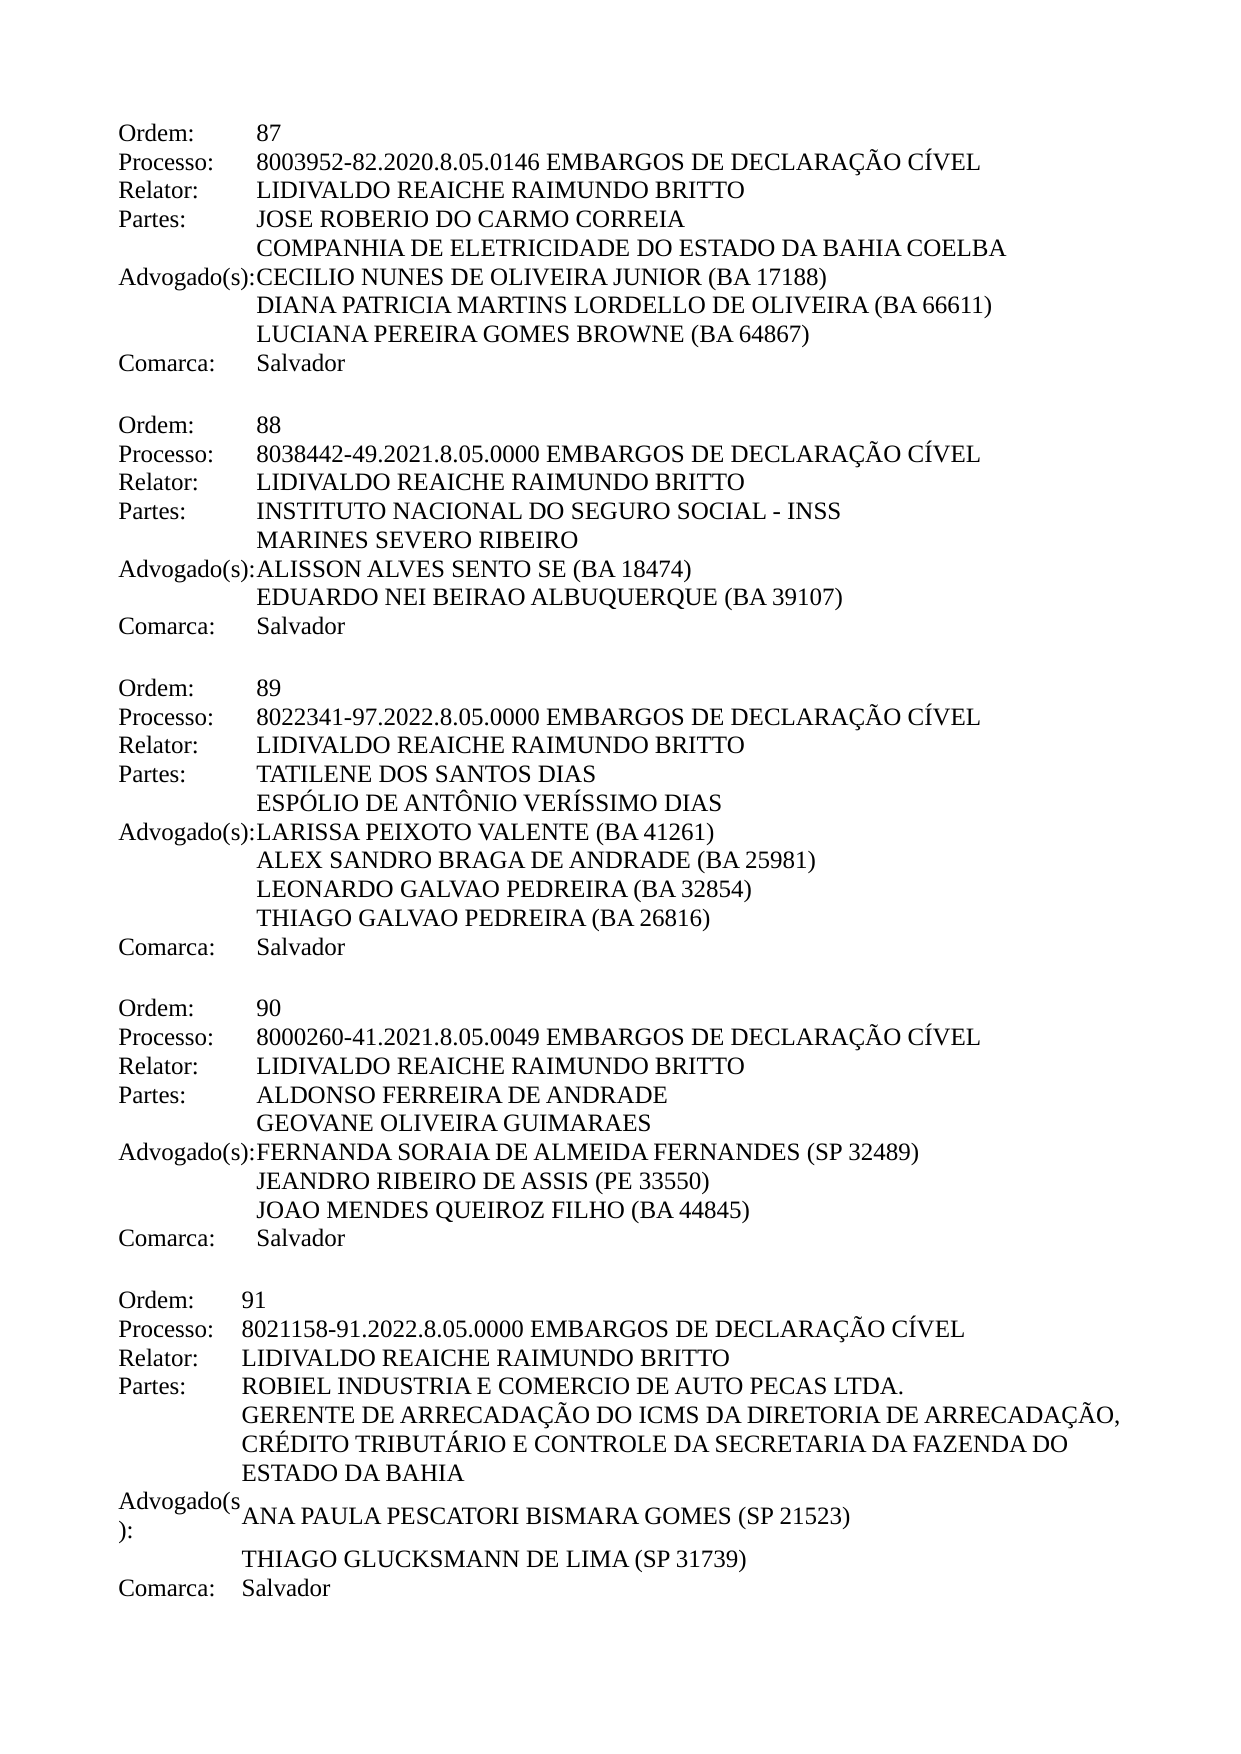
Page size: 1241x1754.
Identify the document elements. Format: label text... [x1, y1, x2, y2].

table_cell ALEX SANDRO BRAGA DE ANDRADE (BA 25981) [256, 845, 984, 874]
table_cell Relator: [118, 468, 256, 496]
table_cell LARISSA PEIXOTO VALENTE (BA 41261) [256, 817, 984, 845]
table_header Ordem: [118, 673, 256, 702]
table_cell ALISSON ALVES SENTO SE (BA 18474) [256, 554, 984, 582]
table_cell Partes: [118, 204, 256, 233]
table_cell Processo: [118, 147, 256, 176]
table_cell Processo: [118, 702, 256, 730]
table_cell LUCIANA PEREIRA GOMES BROWNE (BA 64867) [256, 319, 1017, 348]
table_cell Processo: [118, 1022, 256, 1051]
table_header Ordem: [118, 1285, 241, 1314]
table_cell Advogado(s): [118, 817, 256, 845]
table_cell INSTITUTO NACIONAL DO SEGURO SOCIAL - INSS [256, 496, 984, 525]
table_cell Salvador [256, 932, 984, 960]
table_cell Advogado(s): [118, 262, 256, 291]
table_cell Processo: [118, 439, 256, 467]
table_cell Salvador [256, 1224, 984, 1252]
table_cell LIDIVALDO REAICHE RAIMUNDO BRITTO [256, 730, 984, 759]
table_cell MARINES SEVERO RIBEIRO [256, 525, 984, 554]
table_cell Relator: [118, 1343, 241, 1371]
table_header 91 [241, 1285, 1122, 1314]
table_cell JOSE ROBERIO DO CARMO CORREIA [256, 204, 1017, 233]
table_cell Salvador [256, 348, 1017, 377]
table_cell [118, 233, 256, 262]
table_cell Relator: [118, 730, 256, 759]
table_header Ordem: [118, 994, 256, 1022]
table_cell DIANA PATRICIA MARTINS LORDELLO DE OLIVEIRA (BA 66611) [256, 291, 1017, 319]
table_cell Relator: [118, 176, 256, 204]
table_cell LIDIVALDO REAICHE RAIMUNDO BRITTO [256, 468, 984, 496]
table_header 87 [256, 118, 1017, 147]
table_cell JOAO MENDES QUEIROZ FILHO (BA 44845) [256, 1195, 984, 1223]
table_header 88 [256, 410, 984, 439]
table_cell Partes: [118, 496, 256, 525]
table_cell [118, 903, 256, 932]
table_cell [118, 319, 256, 348]
table_cell [118, 1400, 241, 1486]
table_cell Partes: [118, 1080, 256, 1108]
table_cell 8021158-91.2022.8.05.0000 EMBARGOS DE DECLARAÇÃO CÍVEL [241, 1314, 1122, 1343]
table_cell GEOVANE OLIVEIRA GUIMARAES [256, 1109, 984, 1137]
table_cell 8022341-97.2022.8.05.0000 EMBARGOS DE DECLARAÇÃO CÍVEL [256, 702, 984, 730]
table_cell [118, 291, 256, 319]
table_cell FERNANDA SORAIA DE ALMEIDA FERNANDES (SP 32489) [256, 1137, 984, 1166]
table_cell 8038442-49.2021.8.05.0000 EMBARGOS DE DECLARAÇÃO CÍVEL [256, 439, 984, 467]
table_cell Advogado(s): [118, 1137, 256, 1166]
table_cell LEONARDO GALVAO PEDREIRA (BA 32854) [256, 874, 984, 903]
table_cell ANA PAULA PESCATORI BISMARA GOMES (SP 21523) [241, 1486, 1122, 1544]
table_cell EDUARDO NEI BEIRAO ALBUQUERQUE (BA 39107) [256, 583, 984, 611]
table_cell 8003952-82.2020.8.05.0146 EMBARGOS DE DECLARAÇÃO CÍVEL [256, 147, 1017, 176]
table_cell [118, 1195, 256, 1223]
table_cell Partes: [118, 759, 256, 788]
table_cell ALDONSO FERREIRA DE ANDRADE [256, 1080, 984, 1108]
table_cell LIDIVALDO REAICHE RAIMUNDO BRITTO [256, 1051, 984, 1080]
table_header Ordem: [118, 118, 256, 147]
table_cell COMPANHIA DE ELETRICIDADE DO ESTADO DA BAHIA COELBA [256, 233, 1017, 262]
table_cell THIAGO GLUCKSMANN DE LIMA (SP 31739) [241, 1544, 1122, 1573]
table_cell Comarca: [118, 611, 256, 640]
table_cell Relator: [118, 1051, 256, 1080]
table_cell [118, 1109, 256, 1137]
table_cell TATILENE DOS SANTOS DIAS [256, 759, 984, 788]
table_cell Comarca: [118, 348, 256, 377]
table_cell LIDIVALDO REAICHE RAIMUNDO BRITTO [256, 176, 1017, 204]
table_cell GERENTE DE ARRECADAÇÃO DO ICMS DA DIRETORIA DE ARRECADAÇÃO, CRÉDITO TRIBUTÁRIO E CONTROLE DA SECRETARIA DA FAZENDA DO ESTADO DA BAHIA [241, 1400, 1122, 1486]
table_cell [118, 1544, 241, 1573]
table_header 90 [256, 994, 984, 1022]
table_header 89 [256, 673, 984, 702]
table_cell Comarca: [118, 932, 256, 960]
table_cell [118, 874, 256, 903]
table_cell 8000260-41.2021.8.05.0049 EMBARGOS DE DECLARAÇÃO CÍVEL [256, 1022, 984, 1051]
table_cell [118, 845, 256, 874]
table_cell Comarca: [118, 1224, 256, 1252]
table_cell Comarca: [118, 1573, 241, 1601]
table_cell [118, 1166, 256, 1195]
table_header Ordem: [118, 410, 256, 439]
table_cell [118, 583, 256, 611]
table_cell Salvador [256, 611, 984, 640]
table_cell LIDIVALDO REAICHE RAIMUNDO BRITTO [241, 1343, 1122, 1371]
table_cell Partes: [118, 1371, 241, 1400]
table_cell ROBIEL INDUSTRIA E COMERCIO DE AUTO PECAS LTDA. [241, 1371, 1122, 1400]
table_cell Advogado(s): [118, 1486, 241, 1544]
table_cell Advogado(s): [118, 554, 256, 582]
table_cell Processo: [118, 1314, 241, 1343]
table_cell THIAGO GALVAO PEDREIRA (BA 26816) [256, 903, 984, 932]
table_cell JEANDRO RIBEIRO DE ASSIS (PE 33550) [256, 1166, 984, 1195]
table_cell [118, 525, 256, 554]
table_cell CECILIO NUNES DE OLIVEIRA JUNIOR (BA 17188) [256, 262, 1017, 291]
table_cell [118, 788, 256, 817]
table_cell ESPÓLIO DE ANTÔNIO VERÍSSIMO DIAS [256, 788, 984, 817]
table_cell Salvador [241, 1573, 1122, 1601]
